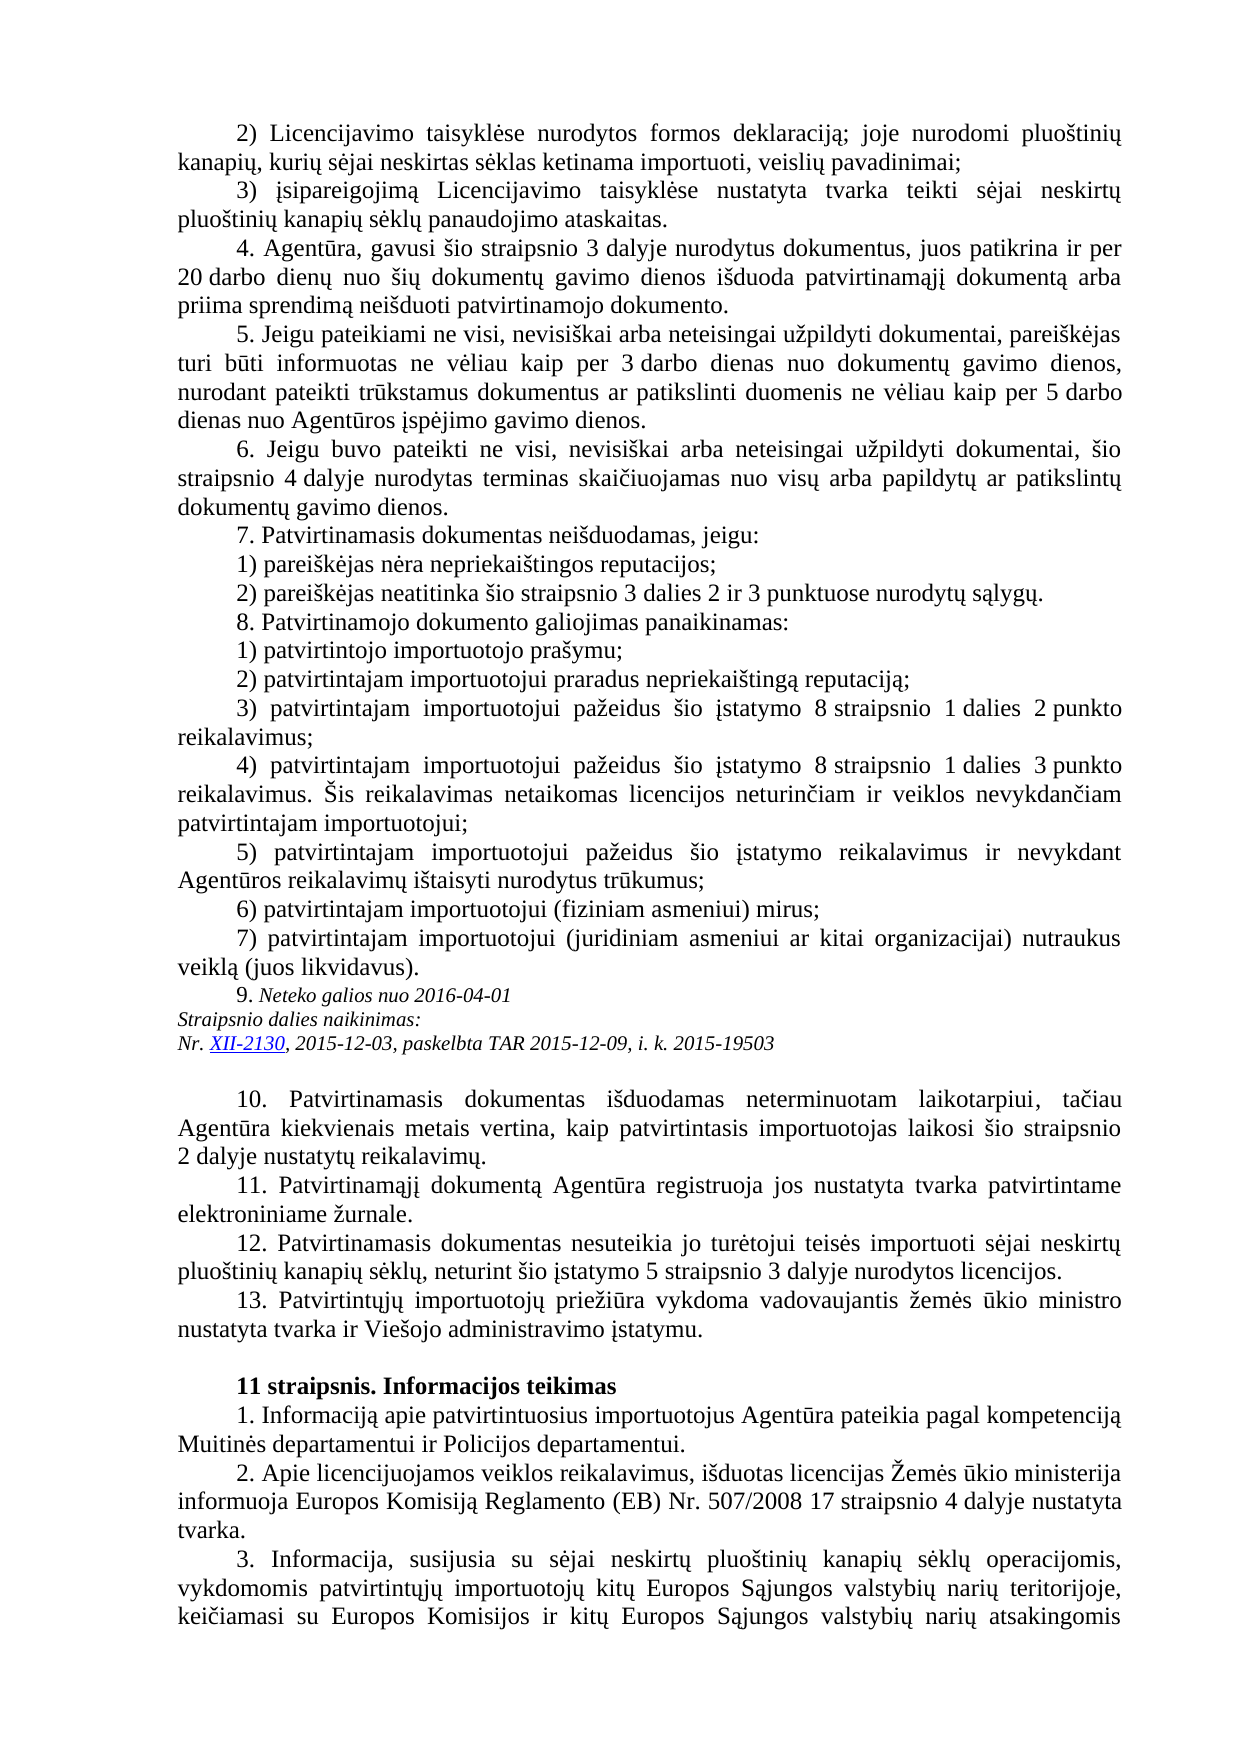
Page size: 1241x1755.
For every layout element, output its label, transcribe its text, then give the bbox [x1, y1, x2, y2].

text 1) pareiškėjas nėra nepriekaištingos reputacijos; [177, 549, 1122, 578]
text 4) patvirtintajam importuotojui pažeidus šio įstatymo 8 straipsnio 1 dalies 3 punkto reikalavimus. Šis reikalavimas netaikomas licencijos neturinčiam ir veiklos nevykdančiam patvirtintajam importuotojui; [177, 751, 1122, 837]
text 6. Jeigu buvo pateikti ne visi, nevisiškai arba neteisingai užpildyti dokumentai, šio straipsnio 4 dalyje nurodytas terminas skaičiuojamas nuo visų arba papildytų ar patikslintų dokumentų gavimo dienos. [177, 434, 1122, 521]
text 3. Informacija, susijusia su sėjai neskirtų pluoštinių kanapių sėklų operacijomis, vykdomomis patvirtintųjų importuotojų kitų Europos Sąjungos valstybių narių teritorijoje, keičiamasi su Europos Komisijos ir kitų Europos Sąjungos valstybių narių atsakingomis [177, 1544, 1122, 1630]
text 6) patvirtintajam importuotojui (fiziniam asmeniui) mirus; [177, 894, 1122, 923]
text 2) pareiškėjas neatitinka šio straipsnio 3 dalies 2 ir 3 punktuose nurodytų sąlygų. [177, 578, 1122, 607]
text 1. Informaciją apie patvirtintuosius importuotojus Agentūra pateikia pagal kompetenciją Muitinės departamentui ir Policijos departamentui. [177, 1400, 1122, 1458]
text 3) įsipareigojimą Licencijavimo taisyklėse nustatyta tvarka teikti sėjai neskirtų pluoštinių kanapių sėklų panaudojimo ataskaitas. [177, 176, 1122, 233]
text 4. Agentūra, gavusi šio straipsnio 3 dalyje nurodytus dokumentus, juos patikrina ir per 20 darbo dienų nuo šių dokumentų gavimo dienos išduoda patvirtinamąjį dokumentą arba priima sprendimą neišduoti patvirtinamojo dokumento. [177, 233, 1122, 319]
text 2. Apie licencijuojamos veiklos reikalavimus, išduotas licencijas Žemės ūkio ministerija informuoja Europos Komisiją Reglamento (EB) Nr. 507/2008 17 straipsnio 4 dalyje nustatyta tvarka. [177, 1458, 1122, 1544]
text 3) patvirtintajam importuotojui pažeidus šio įstatymo 8 straipsnio 1 dalies 2 punkto reikalavimus; [177, 693, 1122, 751]
text 5) patvirtintajam importuotojui pažeidus šio įstatymo reikalavimus ir nevykdant Agentūros reikalavimų ištaisyti nurodytus trūkumus; [177, 837, 1122, 894]
text 8. Patvirtinamojo dokumento galiojimas panaikinamas: [177, 607, 1122, 636]
text Straipsnio dalies naikinimas: [177, 1007, 1122, 1031]
text 13. Patvirtintųjų importuotojų priežiūra vykdoma vadovaujantis žemės ūkio ministro nustatyta tvarka ir Viešojo administravimo įstatymu. [177, 1285, 1122, 1343]
text 1) patvirtintojo importuotojo prašymu; [177, 636, 1122, 664]
text 2) patvirtintajam importuotojui praradus nepriekaištingą reputaciją; [177, 664, 1122, 693]
text 7. Patvirtinamasis dokumentas neišduodamas, jeigu: [177, 521, 1122, 549]
text 11 straipsnis. Informacijos teikimas [177, 1371, 1122, 1400]
text 9. Neteko galios nuo 2016-04-01 [177, 981, 1122, 1007]
text 11. Patvirtinamąjį dokumentą Agentūra registruoja jos nustatyta tvarka patvirtintame elektroniniame žurnale. [177, 1170, 1122, 1228]
text 7) patvirtintajam importuotojui (juridiniam asmeniui ar kitai organizacijai) nutraukus veiklą (juos likvidavus). [177, 923, 1122, 981]
text Nr. XII-2130, 2015-12-03, paskelbta TAR 2015-12-09, i. k. 2015-19503 [177, 1031, 1122, 1055]
text 12. Patvirtinamasis dokumentas nesuteikia jo turėtojui teisės importuoti sėjai neskirtų pluoštinių kanapių sėklų, neturint šio įstatymo 5 straipsnio 3 dalyje nurodytos licencijos. [177, 1228, 1122, 1285]
text 5. Jeigu pateikiami ne visi, nevisiškai arba neteisingai užpildyti dokumentai, pareiškėjas turi būti informuotas ne vėliau kaip per 3 darbo dienas nuo dokumentų gavimo dienos, nurodant pateikti trūkstamus dokumentus ar patikslinti duomenis ne vėliau kaip per 5 darbo dienas nuo Agentūros įspėjimo gavimo dienos. [177, 319, 1122, 434]
text 10. Patvirtinamasis dokumentas išduodamas neterminuotam laikotarpiui, tačiau Agentūra kiekvienais metais vertina, kaip patvirtintasis importuotojas laikosi šio straipsnio 2 dalyje nustatytų reikalavimų. [177, 1084, 1122, 1170]
text 2) Licencijavimo taisyklėse nurodytos formos deklaraciją; joje nurodomi pluoštinių kanapių, kurių sėjai neskirtas sėklas ketinama importuoti, veislių pavadinimai; [177, 118, 1122, 176]
